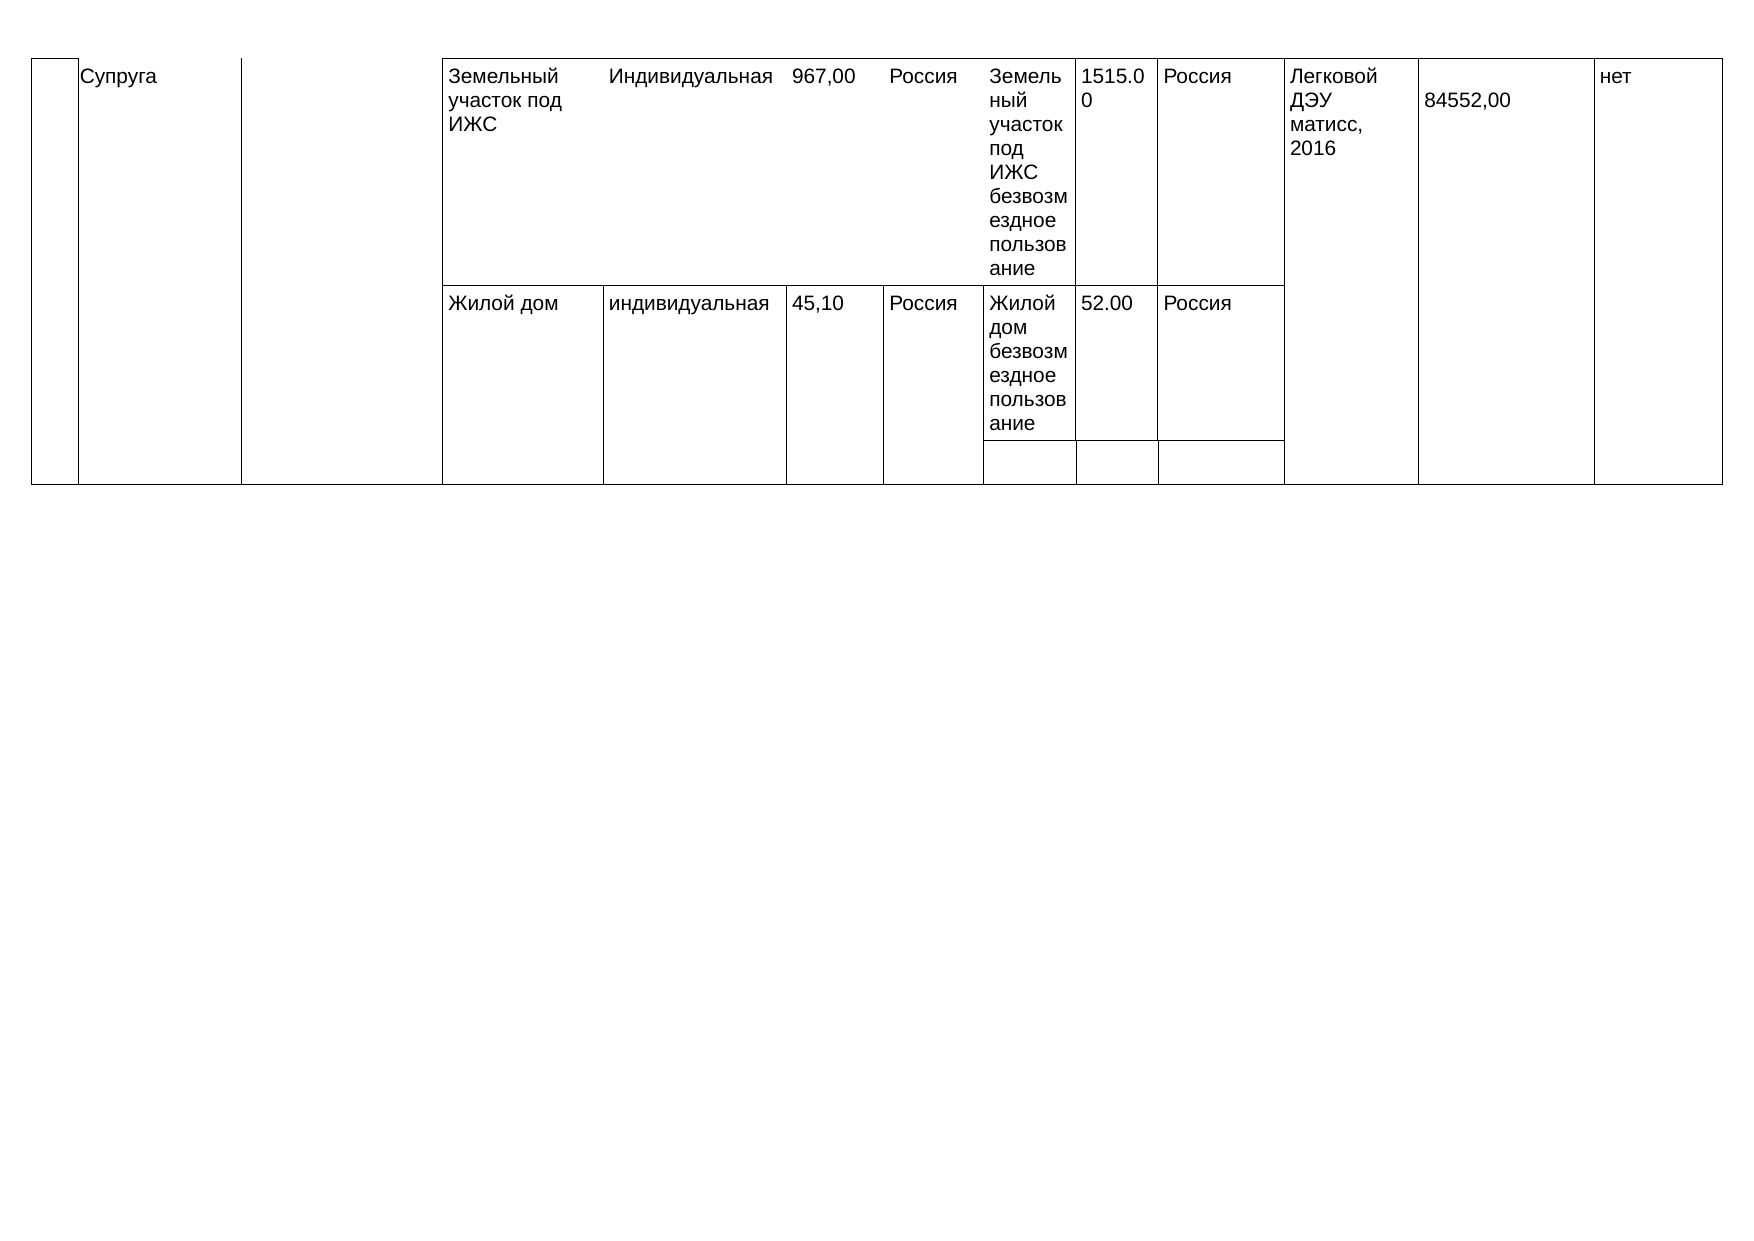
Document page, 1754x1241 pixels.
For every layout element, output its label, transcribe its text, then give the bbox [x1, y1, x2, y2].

table_cell 52,00 [1076, 286, 1157, 440]
table_cell [242, 58, 442, 484]
table_header Индивидуальная [603, 59, 786, 285]
table_cell индивидуальная [604, 286, 786, 440]
table_header 1515,00 [1076, 59, 1157, 285]
table_cell Жилой дом безвозмездное пользование [984, 286, 1075, 440]
table_cell 45,10 [787, 286, 883, 440]
table_cell [32, 59, 78, 484]
table_cell нет [1595, 59, 1722, 484]
table_header Земельный участок под ИЖС безвозмездное пользование [984, 59, 1075, 285]
table_header Россия [1158, 59, 1284, 285]
table_cell [787, 440, 883, 484]
table_cell Легковой ДЭУ матисс, 2016 [1285, 59, 1418, 484]
table_header 967,00 [786, 59, 883, 285]
table_header Россия [884, 59, 983, 285]
table_cell [984, 441, 1076, 484]
table_cell Россия [1158, 286, 1284, 440]
table_cell [1077, 441, 1158, 484]
table_cell [1159, 441, 1284, 484]
table_cell 84552,00 [1419, 59, 1594, 484]
table_cell [604, 440, 786, 484]
table_cell [443, 440, 603, 484]
table_cell Россия [884, 286, 983, 440]
table_cell Супруга [79, 58, 241, 484]
table_cell Жилой дом [443, 286, 603, 440]
table_header Земельный участок под ИЖС [443, 59, 603, 285]
table_cell [884, 440, 983, 484]
